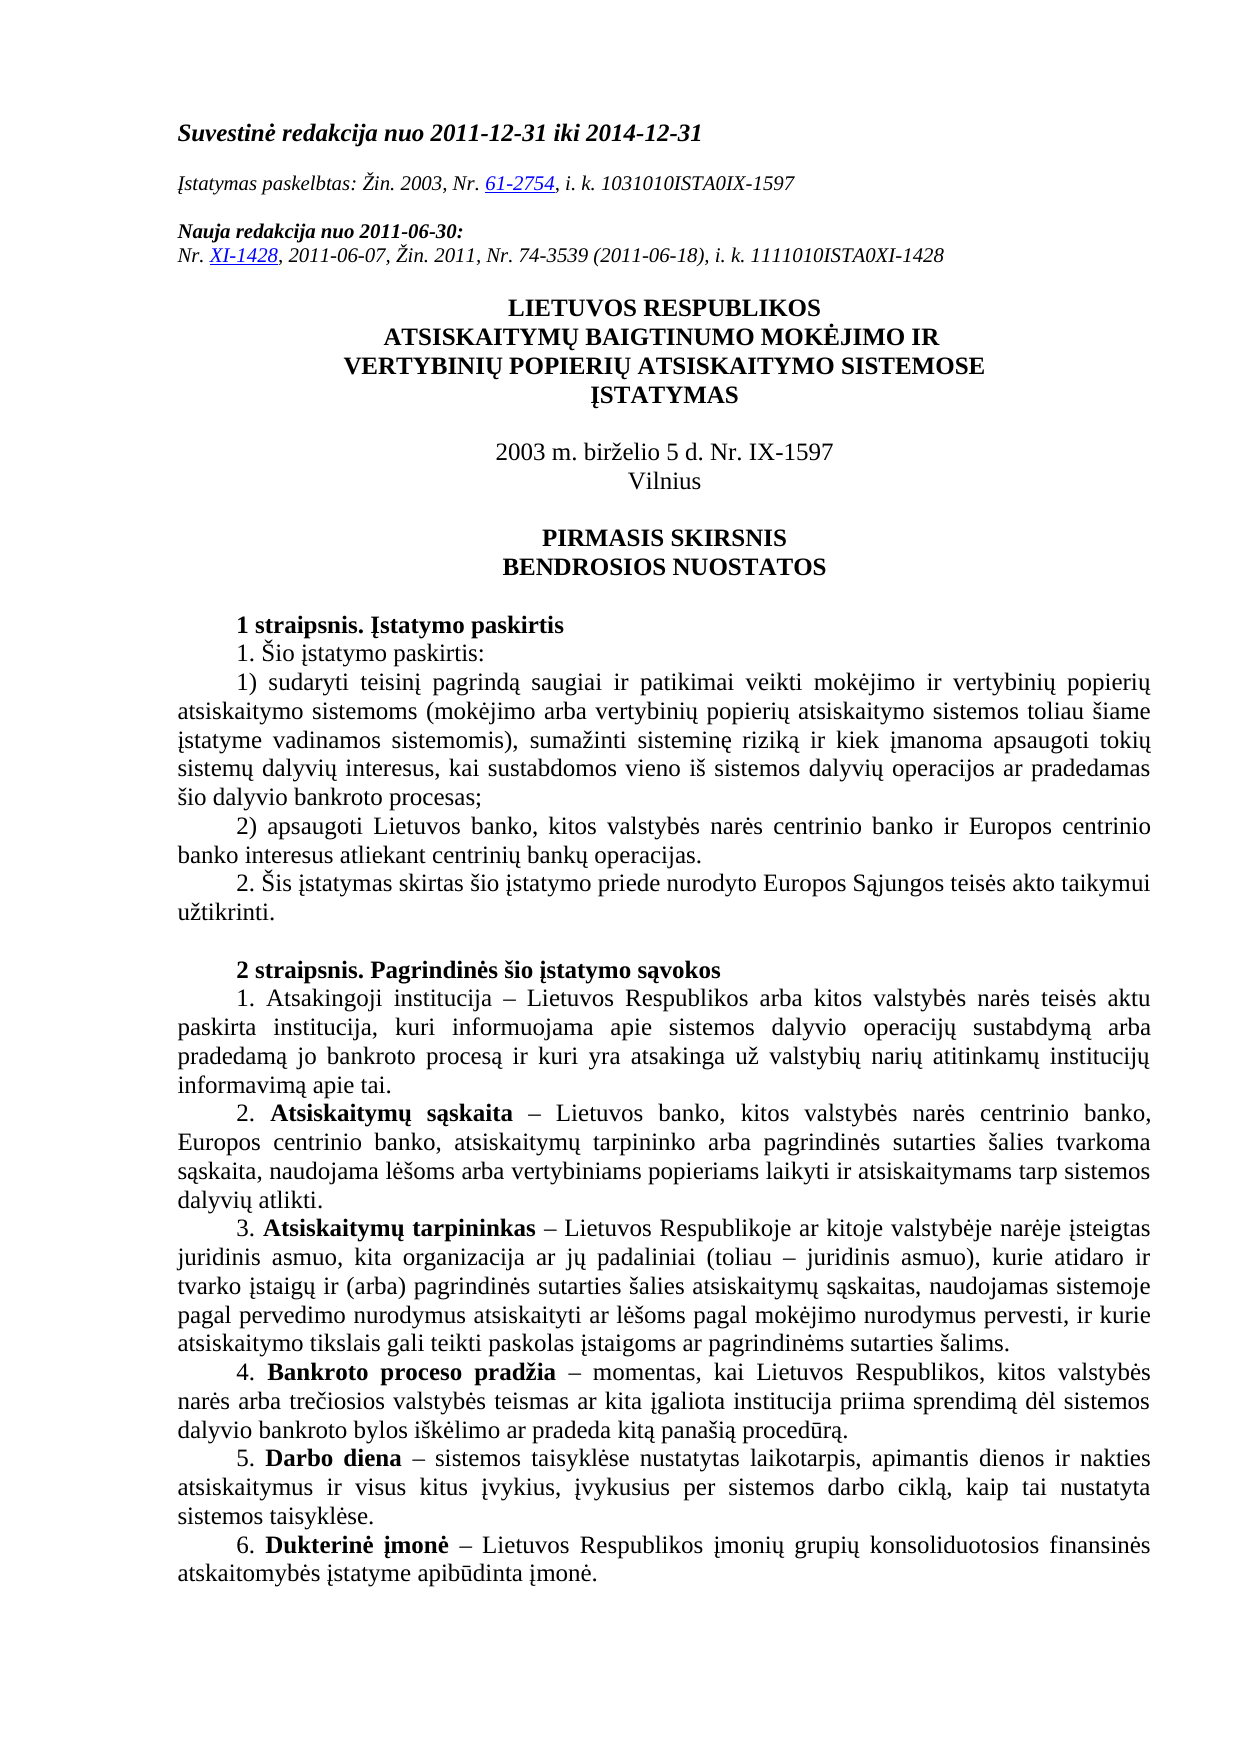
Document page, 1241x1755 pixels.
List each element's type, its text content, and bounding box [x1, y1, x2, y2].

text Vilnius [177, 466, 1152, 495]
text LIETUVOS RESPUBLIKOS ATSISKAITYMŲ BAIGTINUMO MOKĖJIMO IR VERTYBINIŲ POPIERIŲ ATSISKAITYMO SISTEMOSE ĮSTATYMAS [177, 293, 1152, 408]
text Nr. XI-1428, 2011-06-07, Žin. 2011, Nr. 74-3539 (2011-06-18), i. k. 1111010ISTA0XI-1428 [177, 243, 1152, 267]
text 1) sudaryti teisinį pagrindą saugiai ir patikimai veikti mokėjimo ir vertybinių popierių atsiskaitymo sistemoms (mokėjimo arba vertybinių popierių atsiskaitymo sistemos toliau šiame įstatyme vadinamos sistemomis), sumažinti sisteminę riziką ir kiek įmanoma apsaugoti tokių sistemų dalyvių interesus, kai sustabdomos vieno iš sistemos dalyvių operacijos ar pradedamas šio dalyvio bankroto procesas; [177, 667, 1152, 811]
text 2. Šis įstatymas skirtas šio įstatymo priede nurodyto Europos Sąjungos teisės akto taikymui užtikrinti. [177, 868, 1152, 926]
text 3. Atsiskaitymų tarpininkas – Lietuvos Respublikoje ar kitoje valstybėje narėje įsteigtas juridinis asmuo, kita organizacija ar jų padaliniai (toliau – juridinis asmuo), kurie atidaro ir tvarko įstaigų ir (arba) pagrindinės sutarties šalies atsiskaitymų sąskaitas, naudojamas sistemoje pagal pervedimo nurodymus atsiskaityti ar lėšoms pagal mokėjimo nurodymus pervesti, ir kurie atsiskaitymo tikslais gali teikti paskolas įstaigoms ar pagrindinėms sutarties šalims. [177, 1213, 1152, 1357]
text 2) apsaugoti Lietuvos banko, kitos valstybės narės centrinio banko ir Europos centrinio banko interesus atliekant centrinių bankų operacijas. [177, 811, 1152, 868]
text 4. Bankroto proceso pradžia – momentas, kai Lietuvos Respublikos, kitos valstybės narės arba trečiosios valstybės teismas ar kita įgaliota institucija priima sprendimą dėl sistemos dalyvio bankroto bylos iškėlimo ar pradeda kitą panašią procedūrą. [177, 1357, 1152, 1443]
text PIRMASIS SKIRSNIS [177, 523, 1152, 552]
text 5. Darbo diena – sistemos taisyklėse nustatytas laikotarpis, apimantis dienos ir nakties atsiskaitymus ir visus kitus įvykius, įvykusius per sistemos darbo ciklą, kaip tai nustatyta sistemos taisyklėse. [177, 1443, 1152, 1530]
text 1. Šio įstatymo paskirtis: [177, 638, 1152, 667]
text 1 straipsnis. Įstatymo paskirtis [177, 610, 1152, 638]
text Įstatymas paskelbtas: Žin. 2003, Nr. 61-2754, i. k. 1031010ISTA0IX-1597 [177, 171, 1152, 195]
text 2 straipsnis. Pagrindinės šio įstatymo sąvokos [177, 955, 1152, 983]
text 1. Atsakingoji institucija – Lietuvos Respublikos arba kitos valstybės narės teisės aktu paskirta institucija, kuri informuojama apie sistemos dalyvio operacijų sustabdymą arba pradedamą jo bankroto procesą ir kuri yra atsakinga už valstybių narių atitinkamų institucijų informavimą apie tai. [177, 983, 1152, 1098]
text BENDROSIOS NUOSTATOS [177, 552, 1152, 581]
text 2003 m. birželio 5 d. Nr. IX-1597 [177, 437, 1152, 466]
text Suvestinė redakcija nuo 2011-12-31 iki 2014-12-31 [177, 118, 1152, 147]
text 6. Dukterinė įmonė – Lietuvos Respublikos įmonių grupių konsoliduotosios finansinės atskaitomybės įstatyme apibūdinta įmonė. [177, 1530, 1152, 1587]
text Nauja redakcija nuo 2011-06-30: [177, 219, 1152, 243]
text 2. Atsiskaitymų sąskaita – Lietuvos banko, kitos valstybės narės centrinio banko, Europos centrinio banko, atsiskaitymų tarpininko arba pagrindinės sutarties šalies tvarkoma sąskaita, naudojama lėšoms arba vertybiniams popieriams laikyti ir atsiskaitymams tarp sistemos dalyvių atlikti. [177, 1098, 1152, 1213]
